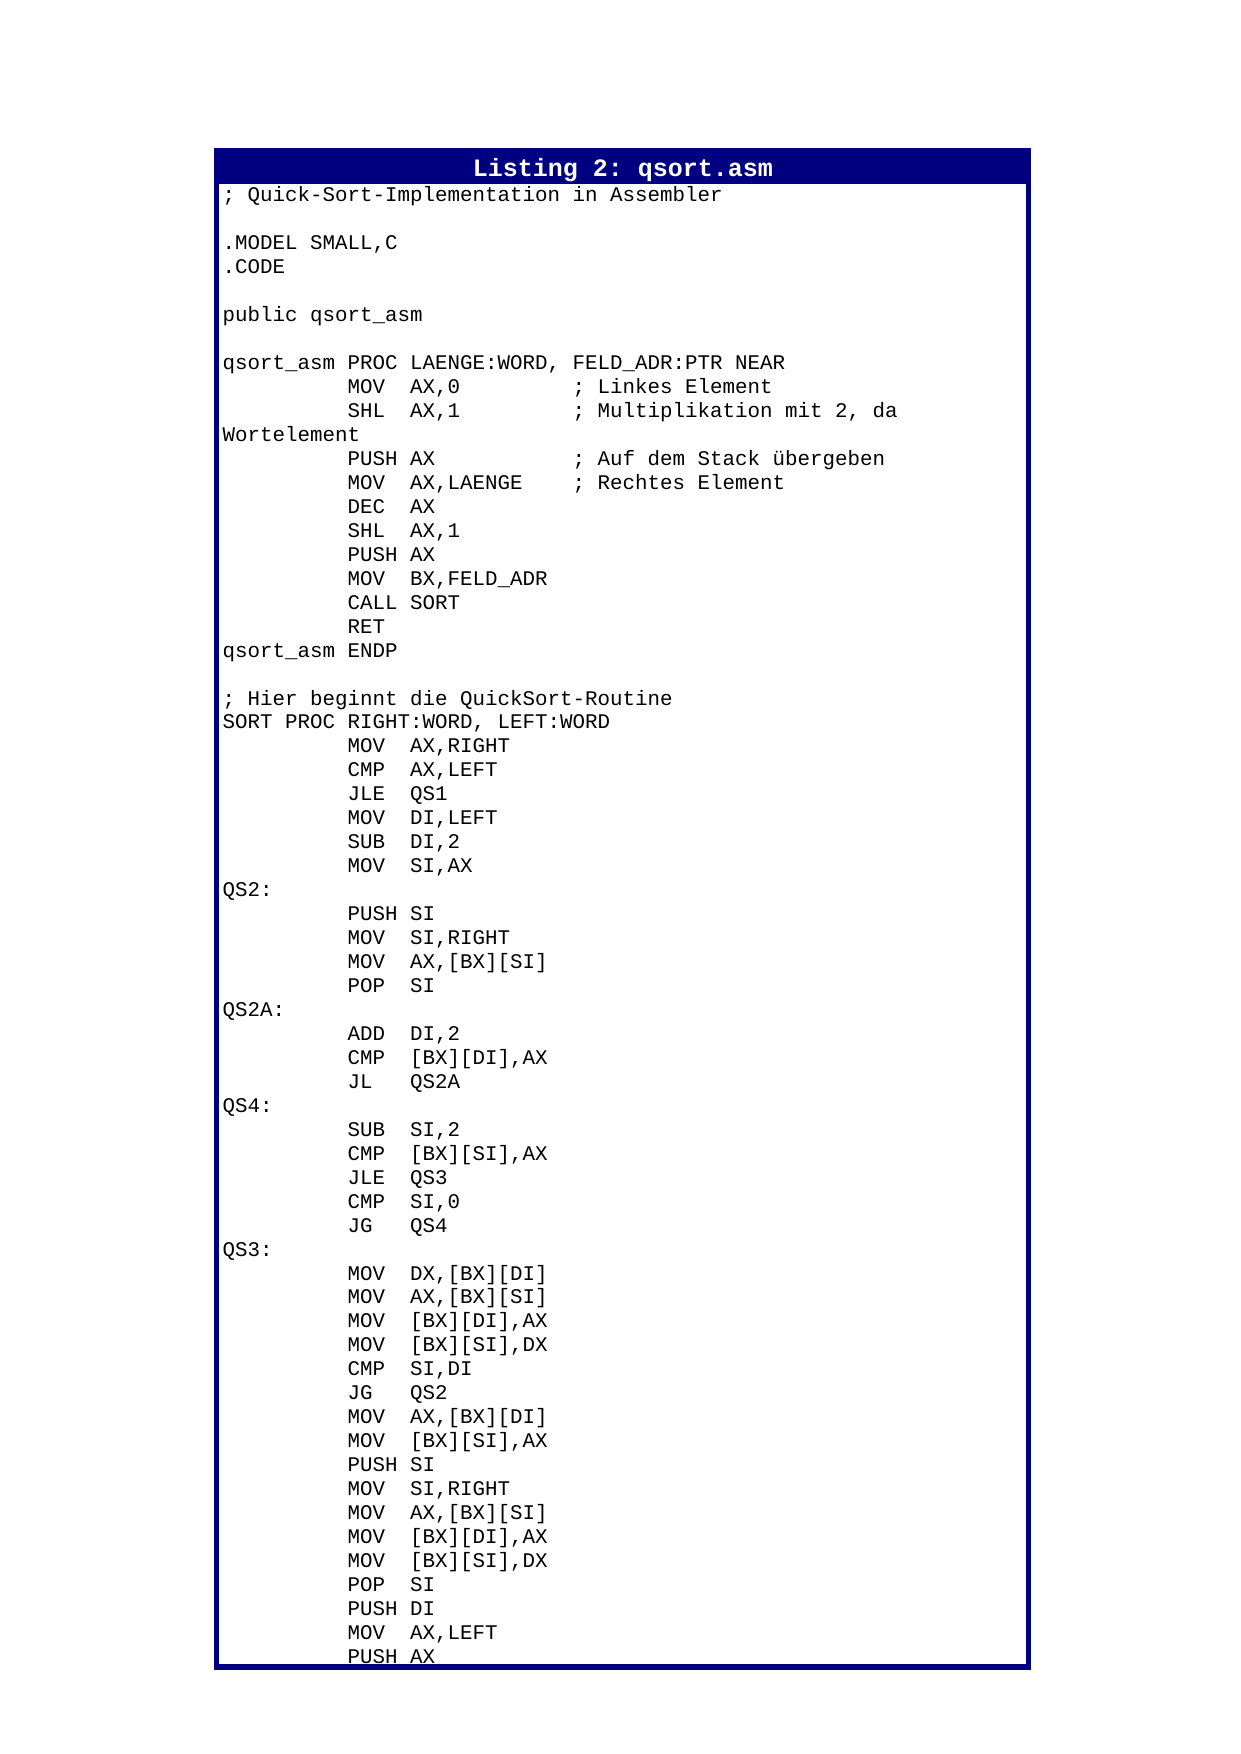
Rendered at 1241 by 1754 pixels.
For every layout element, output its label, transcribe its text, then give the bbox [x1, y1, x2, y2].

text PUSH AX [219, 1638, 1026, 1664]
text MOV SI,RIGHT [219, 1470, 1026, 1494]
text MOV [BX][SI],DX [219, 1542, 1026, 1566]
text SUB DI,2 [219, 823, 1026, 847]
text CMP SI,DI [219, 1350, 1026, 1374]
text MOV [BX][SI],DX [219, 1326, 1026, 1350]
text MOV AX,[BX][DI] [219, 1398, 1026, 1422]
text CMP SI,0 [219, 1182, 1026, 1206]
text MOV AX,[BX][SI] [219, 1494, 1026, 1518]
text MOV AX,LEFT [219, 1614, 1026, 1638]
text RET [219, 607, 1026, 631]
text PUSH AX [219, 536, 1026, 559]
text MOV AX,[BX][SI] [219, 1278, 1026, 1302]
text SHL AX,1 ; Multiplikation mit 2, da Wortelement [219, 392, 1026, 440]
text SUB SI,2 [219, 1111, 1026, 1134]
text MOV DI,LEFT [219, 799, 1026, 823]
text JG QS2 [219, 1374, 1026, 1398]
text JLE QS3 [219, 1158, 1026, 1182]
text MOV AX,0 ; Linkes Element [219, 368, 1026, 392]
text MOV AX,LAENGE ; Rechtes Element [219, 464, 1026, 488]
text PUSH DI [219, 1590, 1026, 1614]
text MOV AX,[BX][SI] [219, 943, 1026, 967]
text ; Hier beginnt die QuickSort-Routine [219, 679, 1026, 703]
text POP SI [219, 967, 1026, 991]
text ; Quick-Sort-Implementation in Assembler [219, 176, 1026, 208]
text .CODE [219, 248, 1026, 280]
text MOV DX,[BX][DI] [219, 1254, 1026, 1278]
text QS4: [219, 1087, 1026, 1111]
text CMP [BX][SI],AX [219, 1134, 1026, 1158]
text QS2A: [219, 991, 1026, 1015]
text PUSH SI [219, 1446, 1026, 1470]
text MOV [BX][DI],AX [219, 1518, 1026, 1542]
text JL QS2A [219, 1063, 1026, 1087]
text DEC AX [219, 488, 1026, 512]
text Listing 2: qsort.asm [219, 153, 1026, 176]
text MOV BX,FELD_ADR [219, 559, 1026, 583]
text SORT PROC RIGHT:WORD, LEFT:WORD [219, 703, 1026, 727]
text PUSH SI [219, 895, 1026, 919]
text .MODEL SMALL,C [219, 224, 1026, 248]
text MOV [BX][SI],AX [219, 1422, 1026, 1446]
text CALL SORT [219, 583, 1026, 607]
text CMP AX,LEFT [219, 751, 1026, 775]
text JLE QS1 [219, 775, 1026, 799]
text qsort_asm PROC LAENGE:WORD, FELD_ADR:PTR NEAR [219, 344, 1026, 368]
text MOV SI,RIGHT [219, 919, 1026, 943]
text ADD DI,2 [219, 1015, 1026, 1039]
text JG QS4 [219, 1206, 1026, 1230]
text MOV [BX][DI],AX [219, 1302, 1026, 1326]
text CMP [BX][DI],AX [219, 1039, 1026, 1063]
text MOV AX,RIGHT [219, 727, 1026, 751]
text POP SI [219, 1566, 1026, 1590]
text qsort_asm ENDP [219, 631, 1026, 663]
text PUSH AX ; Auf dem Stack übergeben [219, 440, 1026, 464]
text public qsort_asm [219, 296, 1026, 328]
text MOV SI,AX [219, 847, 1026, 871]
text QS2: [219, 871, 1026, 895]
text QS3: [219, 1230, 1026, 1254]
text SHL AX,1 [219, 512, 1026, 536]
